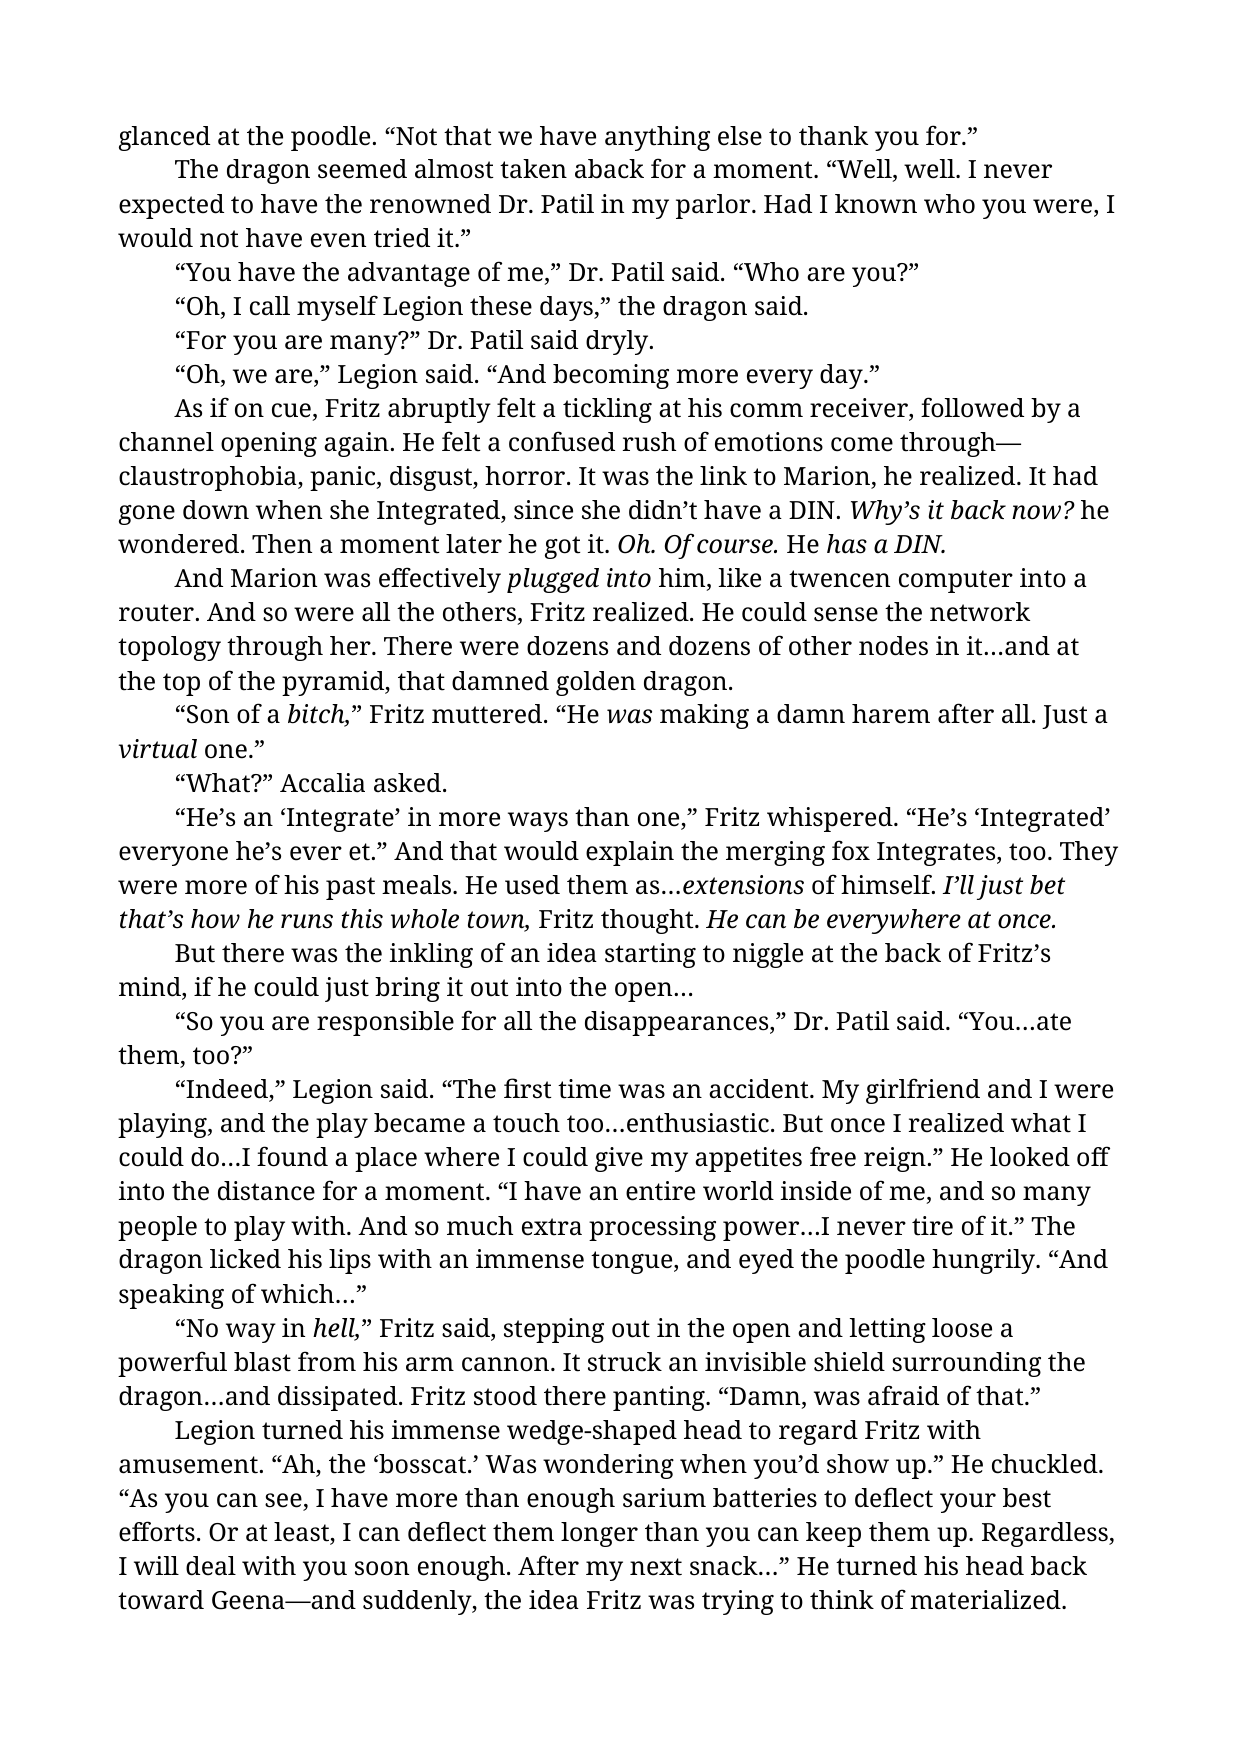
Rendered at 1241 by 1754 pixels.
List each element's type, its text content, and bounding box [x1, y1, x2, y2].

text But there was the inkling of an idea starting to niggle at the back of Fritz’s mind, if he could just bring it out into the open… [118, 936, 1122, 1004]
text “You have the advantage of me,” Dr. Patil said. “Who are you?” [118, 254, 1122, 288]
text As if on cue, Fritz abruptly felt a tickling at his comm receiver, followed by a channel opening again. He felt a confused rush of emotions come through—claustrophobia, panic, disgust, horror. It was the link to Marion, he realized. It had gone down when she Integrated, since she didn’t have a DIN. Why’s it back now? he wondered. Then a moment later he got it. Oh. Of course. He has a DIN. [118, 391, 1122, 561]
text “What?” Accalia asked. [118, 765, 1122, 799]
text The dragon seemed almost taken aback for a moment. “Well, well. I never expected to have the renowned Dr. Patil in my parlor. Had I known who you were, I would not have even tried it.” [118, 152, 1122, 254]
text Legion turned his immense wedge-shaped head to regard Fritz with amusement. “Ah, the ‘bosscat.’ Was wondering when you’d show up.” He chuckled. “As you can see, I have more than enough sarium batteries to deflect your best efforts. Or at least, I can deflect them longer than you can keep them up. Regardless, I will deal with you soon enough. After my next snack…” He turned his head back toward Geena—and suddenly, the idea Fritz was trying to think of materialized. [118, 1412, 1122, 1617]
text “Son of a bitch,” Fritz muttered. “He was making a damn harem after all. Just a virtual one.” [118, 697, 1122, 765]
text glanced at the poodle. “Not that we have anything else to thank you for.” [118, 118, 1122, 152]
text “For you are many?” Dr. Patil said dryly. [118, 322, 1122, 357]
text “So you are responsible for all the disappearances,” Dr. Patil said. “You…ate them, too?” [118, 1004, 1122, 1072]
text “He’s an ‘Integrate’ in more ways than one,” Fritz whispered. “He’s ‘Integrated’ everyone he’s ever et.” And that would explain the merging fox Integrates, too. They were more of his past meals. He used them as…extensions of himself. I’ll just bet that’s how he runs this whole town, Fritz thought. He can be everywhere at once. [118, 799, 1122, 936]
text “Oh, I call myself Legion these days,” the dragon said. [118, 288, 1122, 322]
text “No way in hell,” Fritz said, stepping out in the open and letting loose a powerful blast from his arm cannon. It struck an invisible shield surrounding the dragon…and dissipated. Fritz stood there panting. “Damn, was afraid of that.” [118, 1310, 1122, 1412]
text “Oh, we are,” Legion said. “And becoming more every day.” [118, 357, 1122, 391]
text “Indeed,” Legion said. “The first time was an accident. My girlfriend and I were playing, and the play became a touch too…enthusiastic. But once I realized what I could do…I found a place where I could give my appetites free reign.” He looked off into the distance for a moment. “I have an entire world inside of me, and so many people to play with. And so much extra processing power…I never tire of it.” The dragon licked his lips with an immense tongue, and eyed the poodle hungrily. “And speaking of which…” [118, 1072, 1122, 1310]
text And Marion was effectively plugged into him, like a twencen computer into a router. And so were all the others, Fritz realized. He could sense the network topology through her. There were dozens and dozens of other nodes in it…and at the top of the pyramid, that damned golden dragon. [118, 561, 1122, 697]
